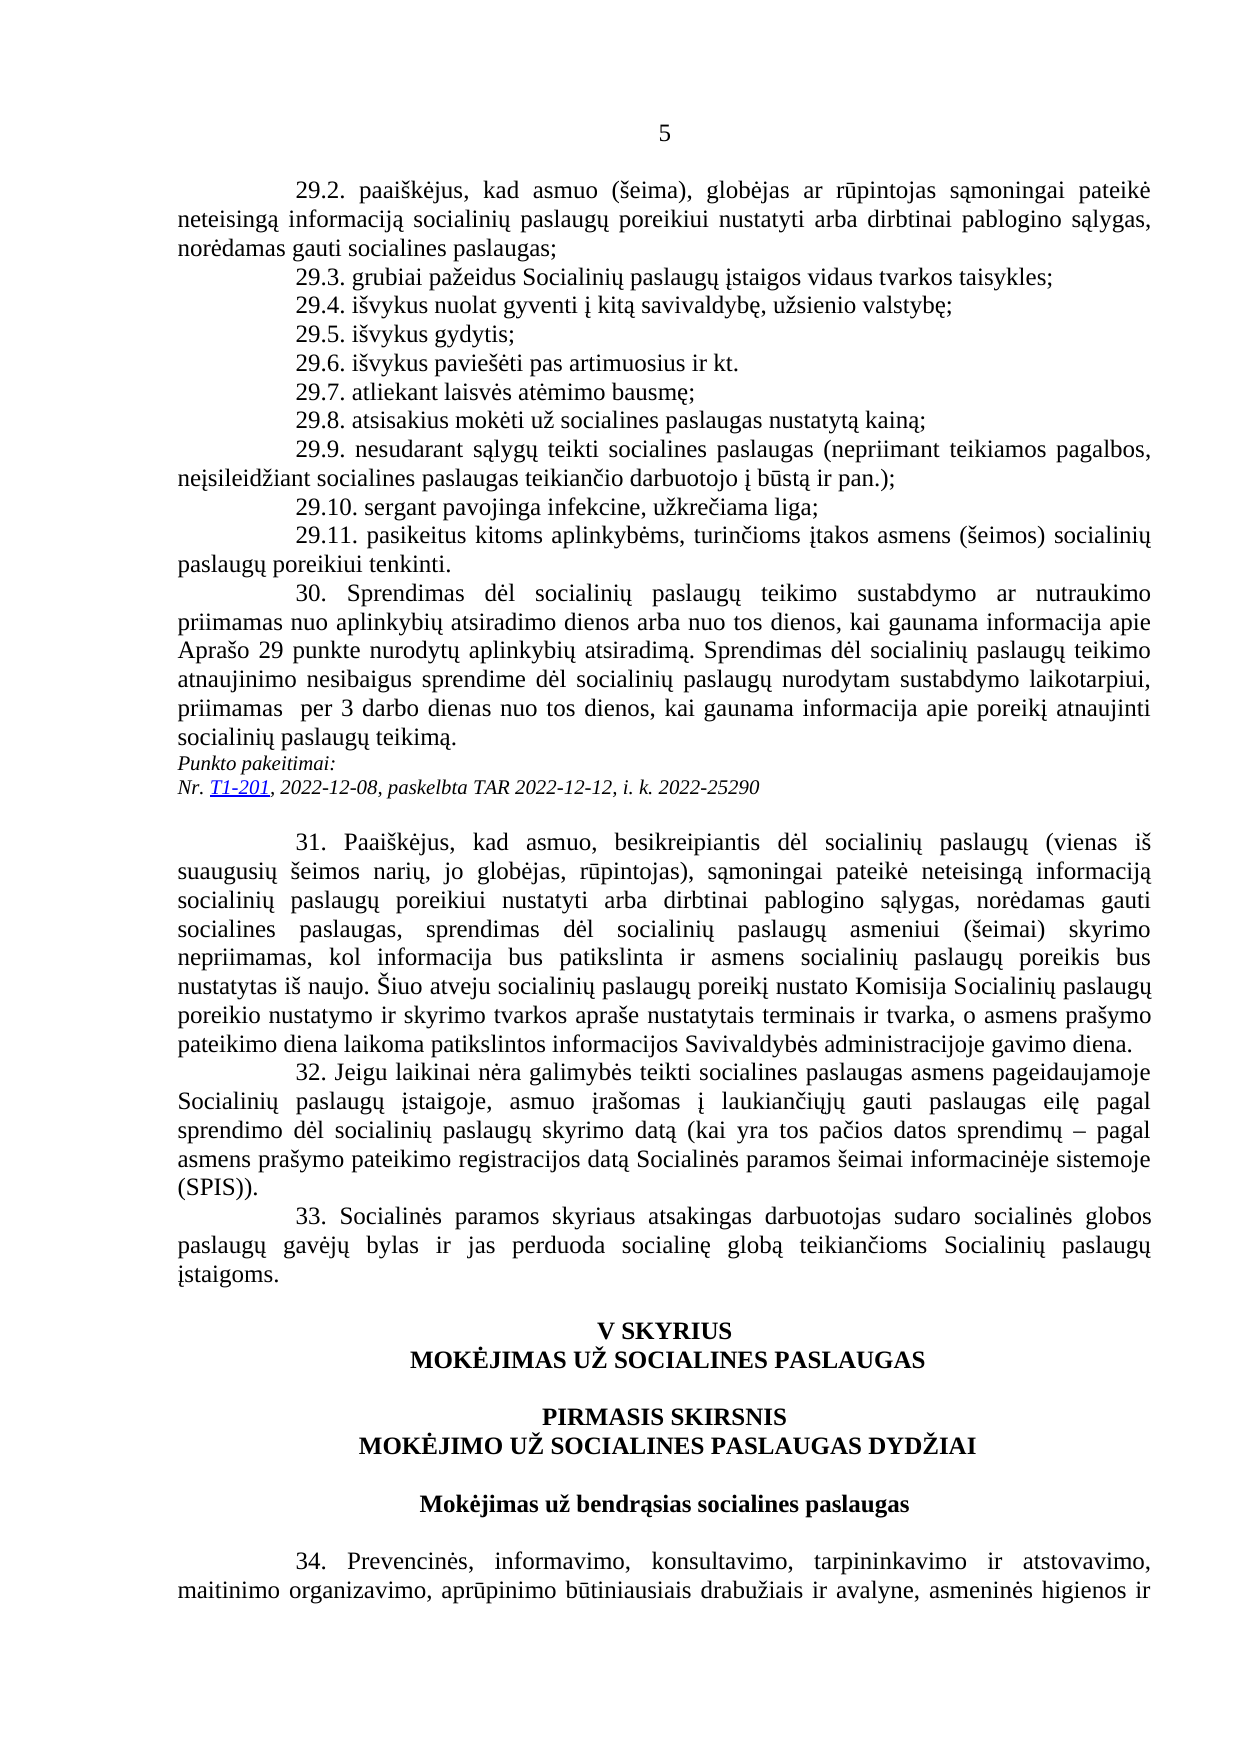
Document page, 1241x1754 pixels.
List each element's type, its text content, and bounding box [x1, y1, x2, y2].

text MOKĖJIMAS UŽ SOCIALINES PASLAUGAS [177, 1345, 1152, 1374]
text 29.11. pasikeitus kitoms aplinkybėms, turinčioms įtakos asmens (šeimos) socialinių paslaugų poreikiui tenkinti. [177, 521, 1152, 578]
text 29.6. išvykus paviešėti pas artimuosius ir kt. [177, 348, 1152, 377]
text 31. Paaiškėjus, kad asmuo, besikreipiantis dėl socialinių paslaugų (vienas iš suaugusių šeimos narių, jo globėjas, rūpintojas), sąmoningai pateikė neteisingą informaciją socialinių paslaugų poreikiui nustatyti arba dirbtinai pablogino sąlygas, norėdamas gauti socialines paslaugas, sprendimas dėl socialinių paslaugų asmeniui (šeimai) skyrimo nepriimamas, kol informacija bus patikslinta ir asmens socialinių paslaugų poreikis bus nustatytas iš naujo. Šiuo atveju socialinių paslaugų poreikį nustato Komisija Socialinių paslaugų poreikio nustatymo ir skyrimo tvarkos apraše nustatytais terminais ir tvarka, o asmens prašymo pateikimo diena laikoma patikslintos informacijos Savivaldybės administracijoje gavimo diena. [177, 827, 1152, 1057]
text 29.5. išvykus gydytis; [177, 319, 1152, 348]
text Nr. T1-201, 2022-12-08, paskelbta TAR 2022-12-12, i. k. 2022-25290 [177, 775, 1152, 799]
text 33. Socialinės paramos skyriaus atsakingas darbuotojas sudaro socialinės globos paslaugų gavėjų bylas ir jas perduoda socialinę globą teikiančioms Socialinių paslaugų įstaigoms. [177, 1201, 1152, 1287]
text 34. Prevencinės, informavimo, konsultavimo, tarpininkavimo ir atstovavimo, maitinimo organizavimo, aprūpinimo būtiniausiais drabužiais ir avalyne, asmeninės higienos ir [177, 1546, 1152, 1604]
text 29.10. sergant pavojinga infekcine, užkrečiama liga; [177, 492, 1152, 521]
text 29.3. grubiai pažeidus Socialinių paslaugų įstaigos vidaus tvarkos taisykles; [177, 262, 1152, 291]
text 29.4. išvykus nuolat gyventi į kitą savivaldybę, užsienio valstybę; [177, 291, 1152, 319]
text V SKYRIUS [177, 1316, 1152, 1345]
text 29.7. atliekant laisvės atėmimo bausmę; [177, 377, 1152, 406]
text MOKĖJIMO UŽ SOCIALINES PASLAUGAS DYDŽIAI [177, 1431, 1152, 1460]
text 32. Jeigu laikinai nėra galimybės teikti socialines paslaugas asmens pageidaujamoje Socialinių paslaugų įstaigoje, asmuo įrašomas į laukiančiųjų gauti paslaugas eilę pagal sprendimo dėl socialinių paslaugų skyrimo datą (kai yra tos pačios datos sprendimų – pagal asmens prašymo pateikimo registracijos datą Socialinės paramos šeimai informacinėje sistemoje (SPIS)). [177, 1057, 1152, 1201]
text PIRMASIS SKIRSNIS [177, 1402, 1152, 1431]
text 30. Sprendimas dėl socialinių paslaugų teikimo sustabdymo ar nutraukimo priimamas nuo aplinkybių atsiradimo dienos arba nuo tos dienos, kai gaunama informacija apie Aprašo 29 punkte nurodytų aplinkybių atsiradimą. Sprendimas dėl socialinių paslaugų teikimo atnaujinimo nesibaigus sprendime dėl socialinių paslaugų nurodytam sustabdymo laikotarpiui, priimamas per 3 darbo dienas nuo tos dienos, kai gaunama informacija apie poreikį atnaujinti socialinių paslaugų teikimą. [177, 578, 1152, 751]
text 29.8. atsisakius mokėti už socialines paslaugas nustatytą kainą; [177, 406, 1152, 434]
text 29.2. paaiškėjus, kad asmuo (šeima), globėjas ar rūpintojas sąmoningai pateikė neteisingą informaciją socialinių paslaugų poreikiui nustatyti arba dirbtinai pablogino sąlygas, norėdamas gauti socialines paslaugas; [177, 176, 1152, 262]
text Mokėjimas už bendrąsias socialines paslaugas [177, 1489, 1152, 1517]
text Punkto pakeitimai: [177, 751, 1152, 775]
text 29.9. nesudarant sąlygų teikti socialines paslaugas (nepriimant teikiamos pagalbos, neįsileidžiant socialines paslaugas teikiančio darbuotojo į būstą ir pan.); [177, 434, 1152, 492]
